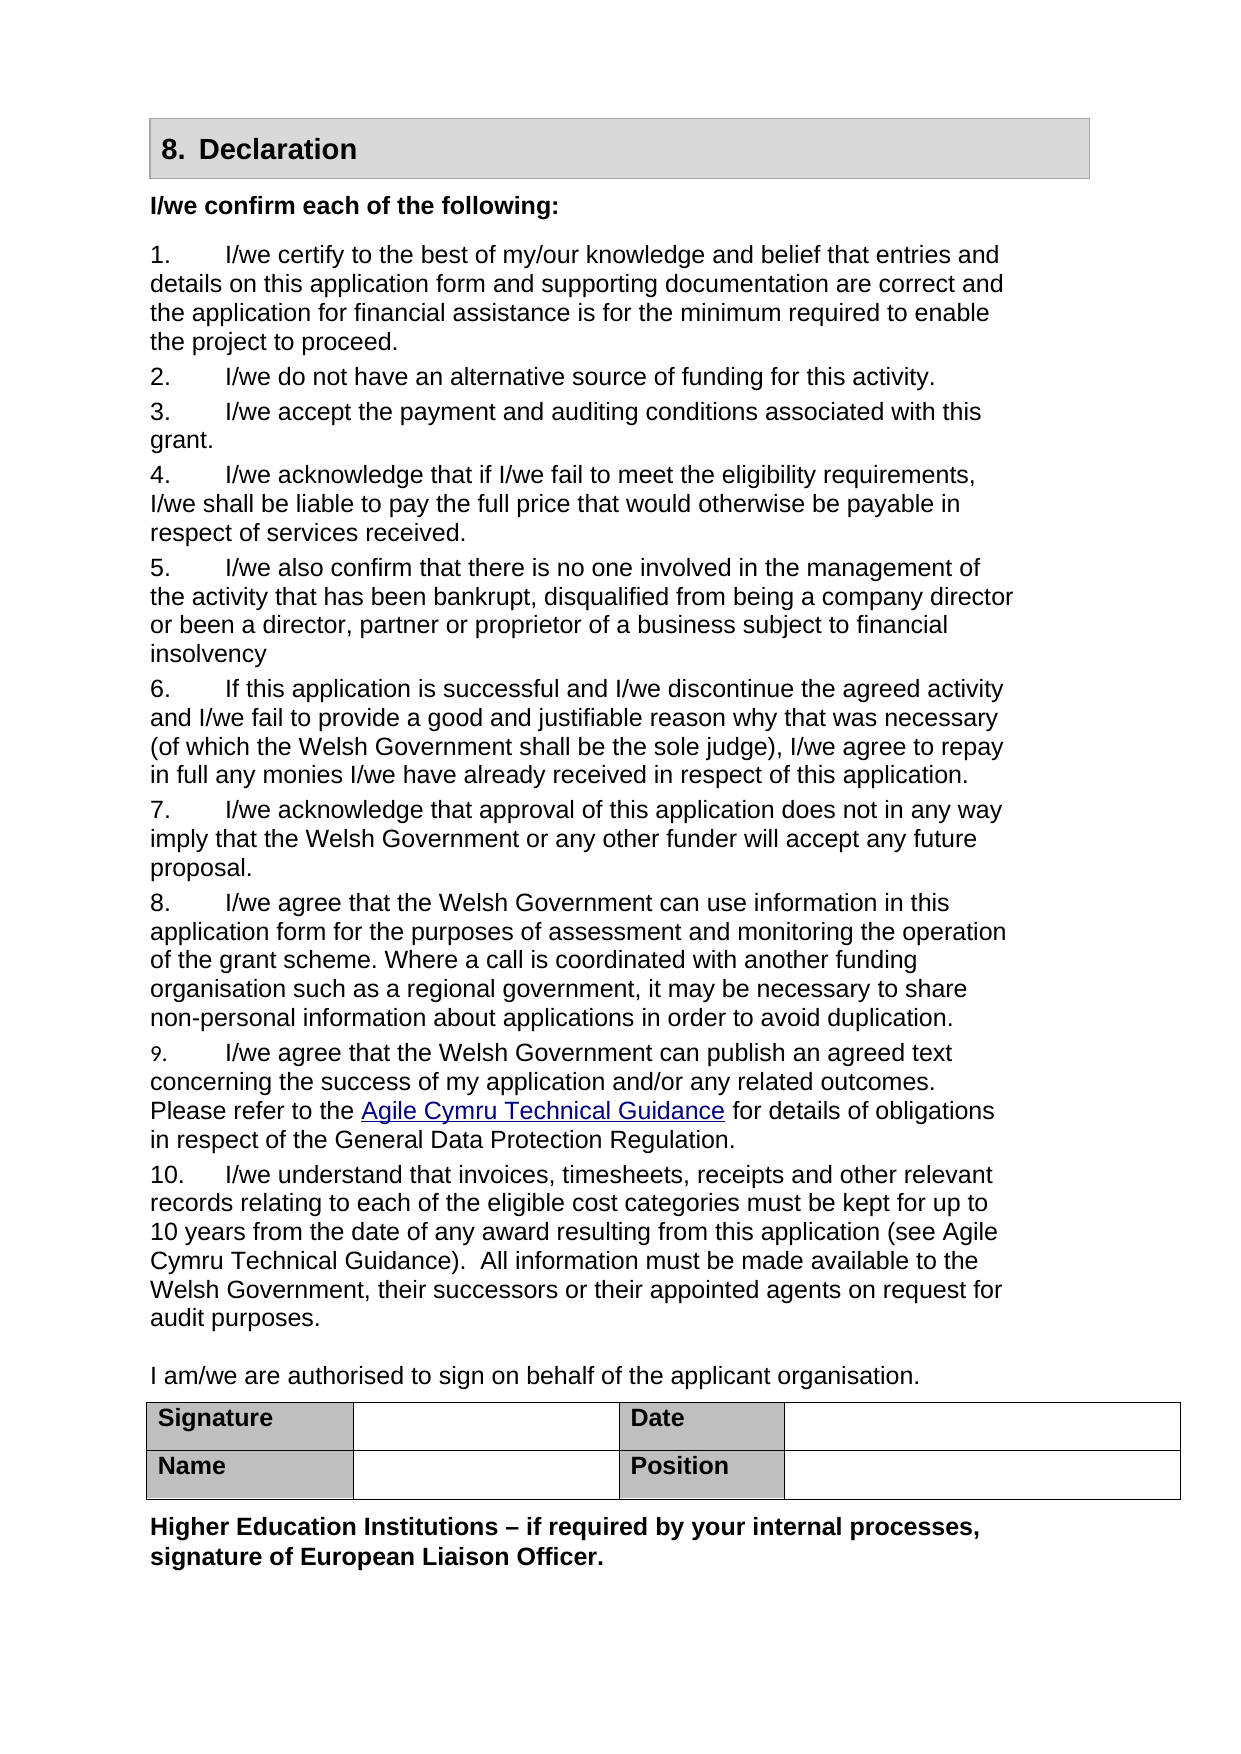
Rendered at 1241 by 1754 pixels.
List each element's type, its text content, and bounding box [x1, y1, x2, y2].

table_cell Position [620, 1451, 784, 1498]
list I/we acknowledge that if I/we fail to meet the eligibility requirements, I/we shall be liable to pay the full price that would otherwise be payable in respect of services received. [150, 461, 1016, 547]
list I/we also confirm that there is no one involved in the management of the activity that has been bankrupt, disqualified from being a company director or been a director, partner or proprietor of a business subject to financial insolvency [150, 553, 1016, 668]
table_header Signature [147, 1403, 353, 1450]
list I/we accept the payment and auditing conditions associated with this grant. [150, 397, 1016, 454]
text I/we confirm each of the following: [150, 191, 1090, 220]
table_cell [785, 1451, 1180, 1498]
text Higher Education Institutions – if required by your internal processes, signature of European Liaison Officer. [150, 1512, 1090, 1571]
table_cell Name [147, 1451, 353, 1498]
list I/we agree that the Welsh Government can publish an agreed text concerning the success of my application and/or any related outcomes. Please refer to the Agile Cymru Technical Guidance for details of obligations in respect of the General Data Protection Regulation. [150, 1038, 1016, 1153]
table_header [354, 1403, 619, 1450]
table_cell [354, 1451, 619, 1498]
list I/we understand that invoices, timesheets, receipts and other relevant records relating to each of the eligible cost categories must be kept for up to 10 years from the date of any award resulting from this application (see Agile Cymru Technical Guidance). All information must be made available to the Welsh Government, their successors or their appointed agents on request for audit purposes. [150, 1160, 1016, 1332]
table_header [785, 1403, 1180, 1450]
list I/we do not have an alternative source of funding for this activity. [150, 362, 1016, 391]
table_header Declaration [151, 119, 1089, 178]
list I/we agree that the Welsh Government can use information in this application form for the purposes of assessment and monitoring the operation of the grant scheme. Where a call is coordinated with another funding organisation such as a regional government, it may be necessary to share non-personal information about applications in order to avoid duplication. [150, 888, 1016, 1032]
list I/we certify to the best of my/our knowledge and belief that entries and details on this application form and supporting documentation are correct and the application for financial assistance is for the minimum required to enable the project to proceed. [150, 241, 1016, 356]
list If this application is successful and I/we discontinue the agreed activity and I/we fail to provide a good and justifiable reason why that was necessary (of which the Welsh Government shall be the sole judge), I/we agree to repay in full any monies I/we have already received in respect of this application. [150, 674, 1016, 789]
list I/we acknowledge that approval of this application does not in any way imply that the Welsh Government or any other funder will accept any future proposal. [150, 796, 1016, 882]
table_header Date [620, 1403, 784, 1450]
text I am/we are authorised to sign on behalf of the applicant organisation. [150, 1361, 1090, 1390]
